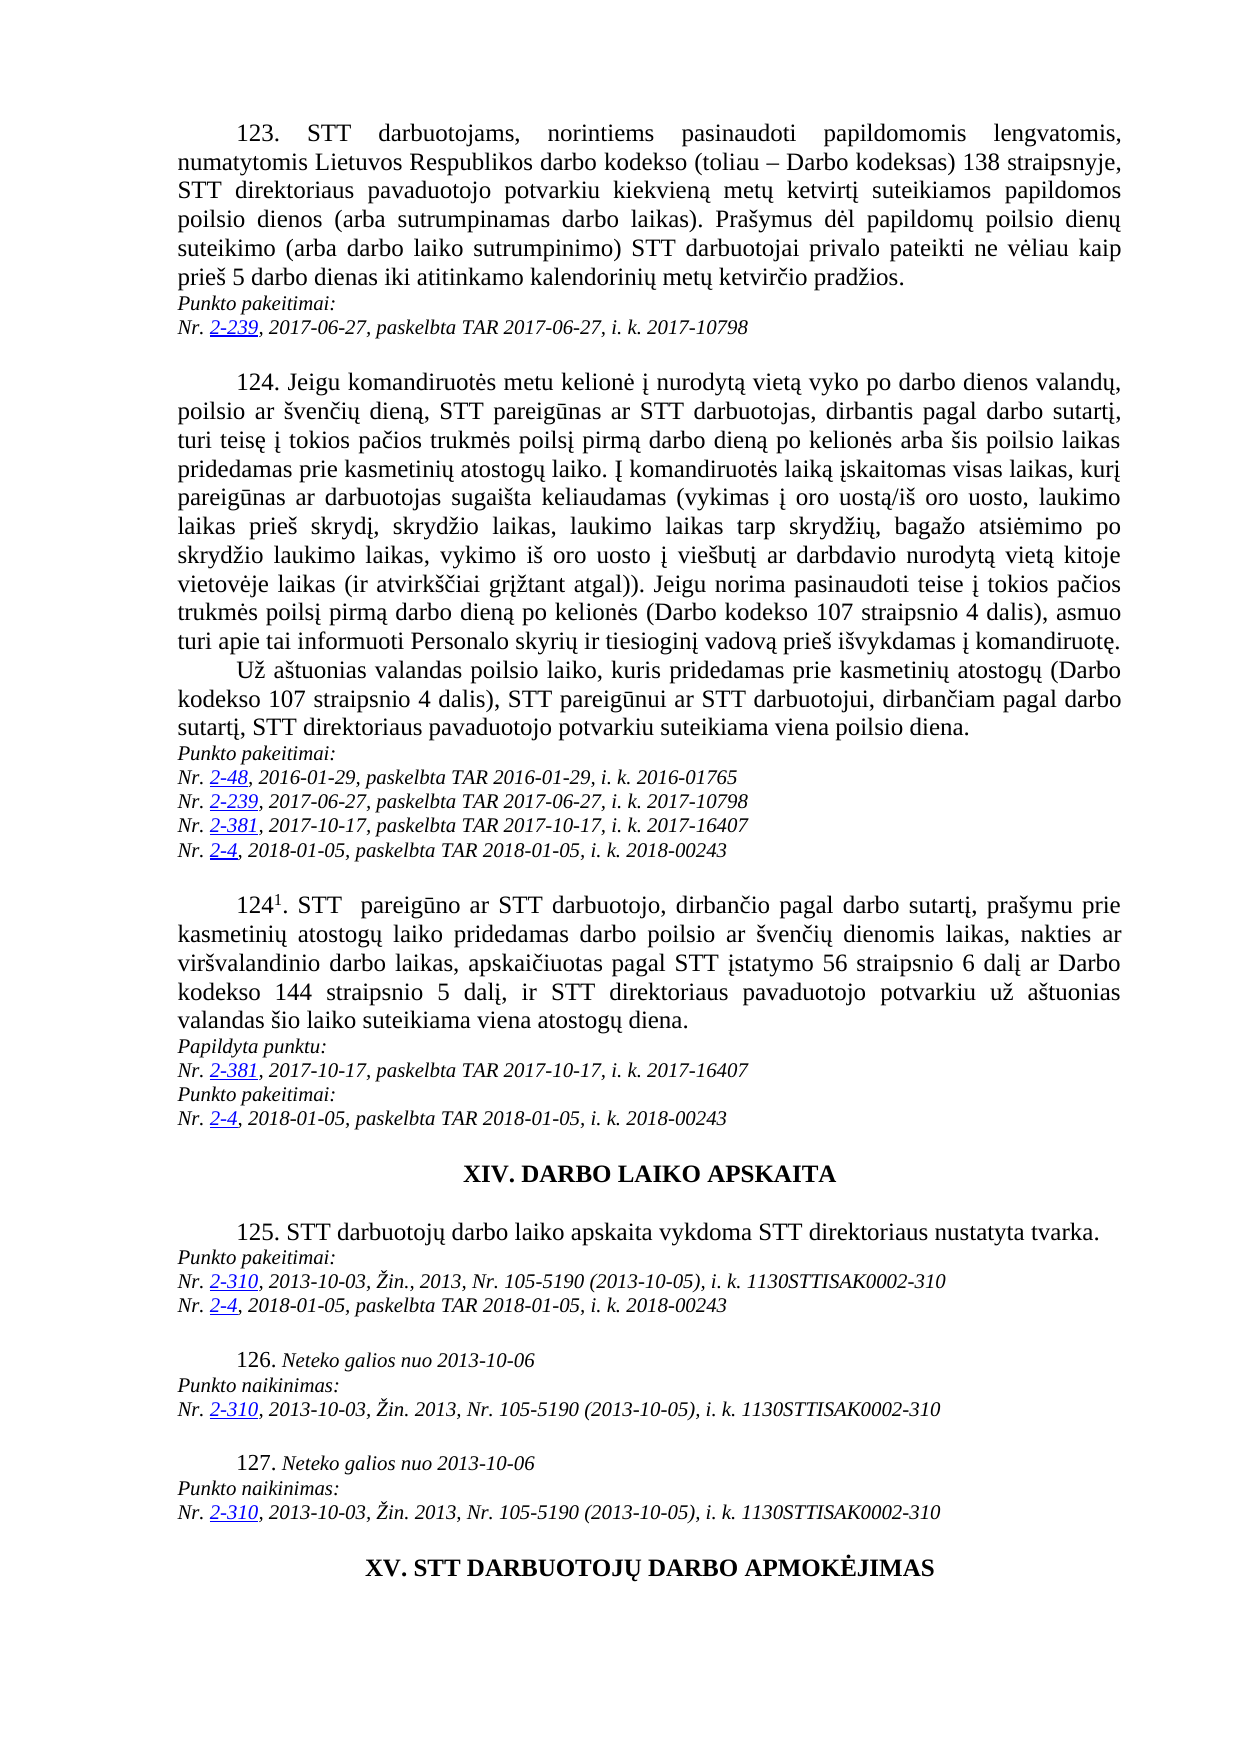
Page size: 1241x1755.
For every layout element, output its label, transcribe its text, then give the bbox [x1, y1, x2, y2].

text XIV. DARBO LAIKO APSKAITA [177, 1159, 1122, 1188]
text 127. Neteko galios nuo 2013-10-06 [177, 1449, 1122, 1476]
text Nr. 2-4, 2018-01-05, paskelbta TAR 2018-01-05, i. k. 2018-00243 [177, 1106, 1122, 1130]
text Papildyta punktu: [177, 1034, 1122, 1058]
text Už aštuonias valandas poilsio laiko, kuris pridedamas prie kasmetinių atostogų (Darbo kodekso 107 straipsnio 4 dalis), STT pareigūnui ar STT darbuotojui, dirbančiam pagal darbo sutartį, STT direktoriaus pavaduotojo potvarkiu suteikiama viena poilsio diena. [177, 655, 1122, 741]
text 1241. STT pareigūno ar STT darbuotojo, dirbančio pagal darbo sutartį, prašymu prie kasmetinių atostogų laiko pridedamas darbo poilsio ar švenčių dienomis laikas, nakties ar viršvalandinio darbo laikas, apskaičiuotas pagal STT įstatymo 56 straipsnio 6 dalį ar Darbo kodekso 144 straipsnio 5 dalį, ir STT direktoriaus pavaduotojo potvarkiu už aštuonias valandas šio laiko suteikiama viena atostogų diena. [177, 890, 1122, 1034]
text Nr. 2-310, 2013-10-03, Žin., 2013, Nr. 105-5190 (2013-10-05), i. k. 1130STTISAK0002-310 [177, 1269, 1122, 1293]
text Nr. 2-310, 2013-10-03, Žin. 2013, Nr. 105-5190 (2013-10-05), i. k. 1130STTISAK0002-310 [177, 1397, 1122, 1421]
text Nr. 2-48, 2016-01-29, paskelbta TAR 2016-01-29, i. k. 2016-01765 [177, 765, 1122, 789]
text Nr. 2-381, 2017-10-17, paskelbta TAR 2017-10-17, i. k. 2017-16407 [177, 1058, 1122, 1082]
text Nr. 2-239, 2017-06-27, paskelbta TAR 2017-06-27, i. k. 2017-10798 [177, 789, 1122, 813]
text Nr. 2-4, 2018-01-05, paskelbta TAR 2018-01-05, i. k. 2018-00243 [177, 1293, 1122, 1317]
text 124. Jeigu komandiruotės metu kelionė į nurodytą vietą vyko po darbo dienos valandų, poilsio ar švenčių dieną, STT pareigūnas ar STT darbuotojas, dirbantis pagal darbo sutartį, turi teisę į tokios pačios trukmės poilsį pirmą darbo dieną po kelionės arba šis poilsio laikas pridedamas prie kasmetinių atostogų laiko. Į komandiruotės laiką įskaitomas visas laikas, kurį pareigūnas ar darbuotojas sugaišta keliaudamas (vykimas į oro uostą/iš oro uosto, laukimo laikas prieš skrydį, skrydžio laikas, laukimo laikas tarp skrydžių, bagažo atsiėmimo po skrydžio laukimo laikas, vykimo iš oro uosto į viešbutį ar darbdavio nurodytą vietą kitoje vietovėje laikas (ir atvirkščiai grįžtant atgal)). Jeigu norima pasinaudoti teise į tokios pačios trukmės poilsį pirmą darbo dieną po kelionės (Darbo kodekso 107 straipsnio 4 dalis), asmuo turi apie tai informuoti Personalo skyrių ir tiesioginį vadovą prieš išvykdamas į komandiruotę. [177, 367, 1122, 655]
text Nr. 2-381, 2017-10-17, paskelbta TAR 2017-10-17, i. k. 2017-16407 [177, 813, 1122, 837]
text Nr. 2-239, 2017-06-27, paskelbta TAR 2017-06-27, i. k. 2017-10798 [177, 315, 1122, 339]
text Nr. 2-310, 2013-10-03, Žin. 2013, Nr. 105-5190 (2013-10-05), i. k. 1130STTISAK0002-310 [177, 1500, 1122, 1524]
text Nr. 2-4, 2018-01-05, paskelbta TAR 2018-01-05, i. k. 2018-00243 [177, 837, 1122, 862]
text Punkto pakeitimai: [177, 291, 1122, 315]
text 123. STT darbuotojams, norintiems pasinaudoti papildomomis lengvatomis, numatytomis Lietuvos Respublikos darbo kodekso (toliau – Darbo kodeksas) 138 straipsnyje, STT direktoriaus pavaduotojo potvarkiu kiekvieną metų ketvirtį suteikiamos papildomos poilsio dienos (arba sutrumpinamas darbo laikas). Prašymus dėl papildomų poilsio dienų suteikimo (arba darbo laiko sutrumpinimo) STT darbuotojai privalo pateikti ne vėliau kaip prieš 5 darbo dienas iki atitinkamo kalendorinių metų ketvirčio pradžios. [177, 118, 1122, 291]
text 126. Neteko galios nuo 2013-10-06 [177, 1346, 1122, 1373]
text Punkto pakeitimai: [177, 1245, 1122, 1269]
text 125. STT darbuotojų darbo laiko apskaita vykdoma STT direktoriaus nustatyta tvarka. [177, 1217, 1122, 1245]
text Punkto naikinimas: [177, 1373, 1122, 1397]
text XV. STT DARBUOTOJŲ DARBO APMOKĖJIMAS [177, 1553, 1122, 1581]
text Punkto pakeitimai: [177, 741, 1122, 765]
text Punkto naikinimas: [177, 1476, 1122, 1500]
text Punkto pakeitimai: [177, 1082, 1122, 1106]
